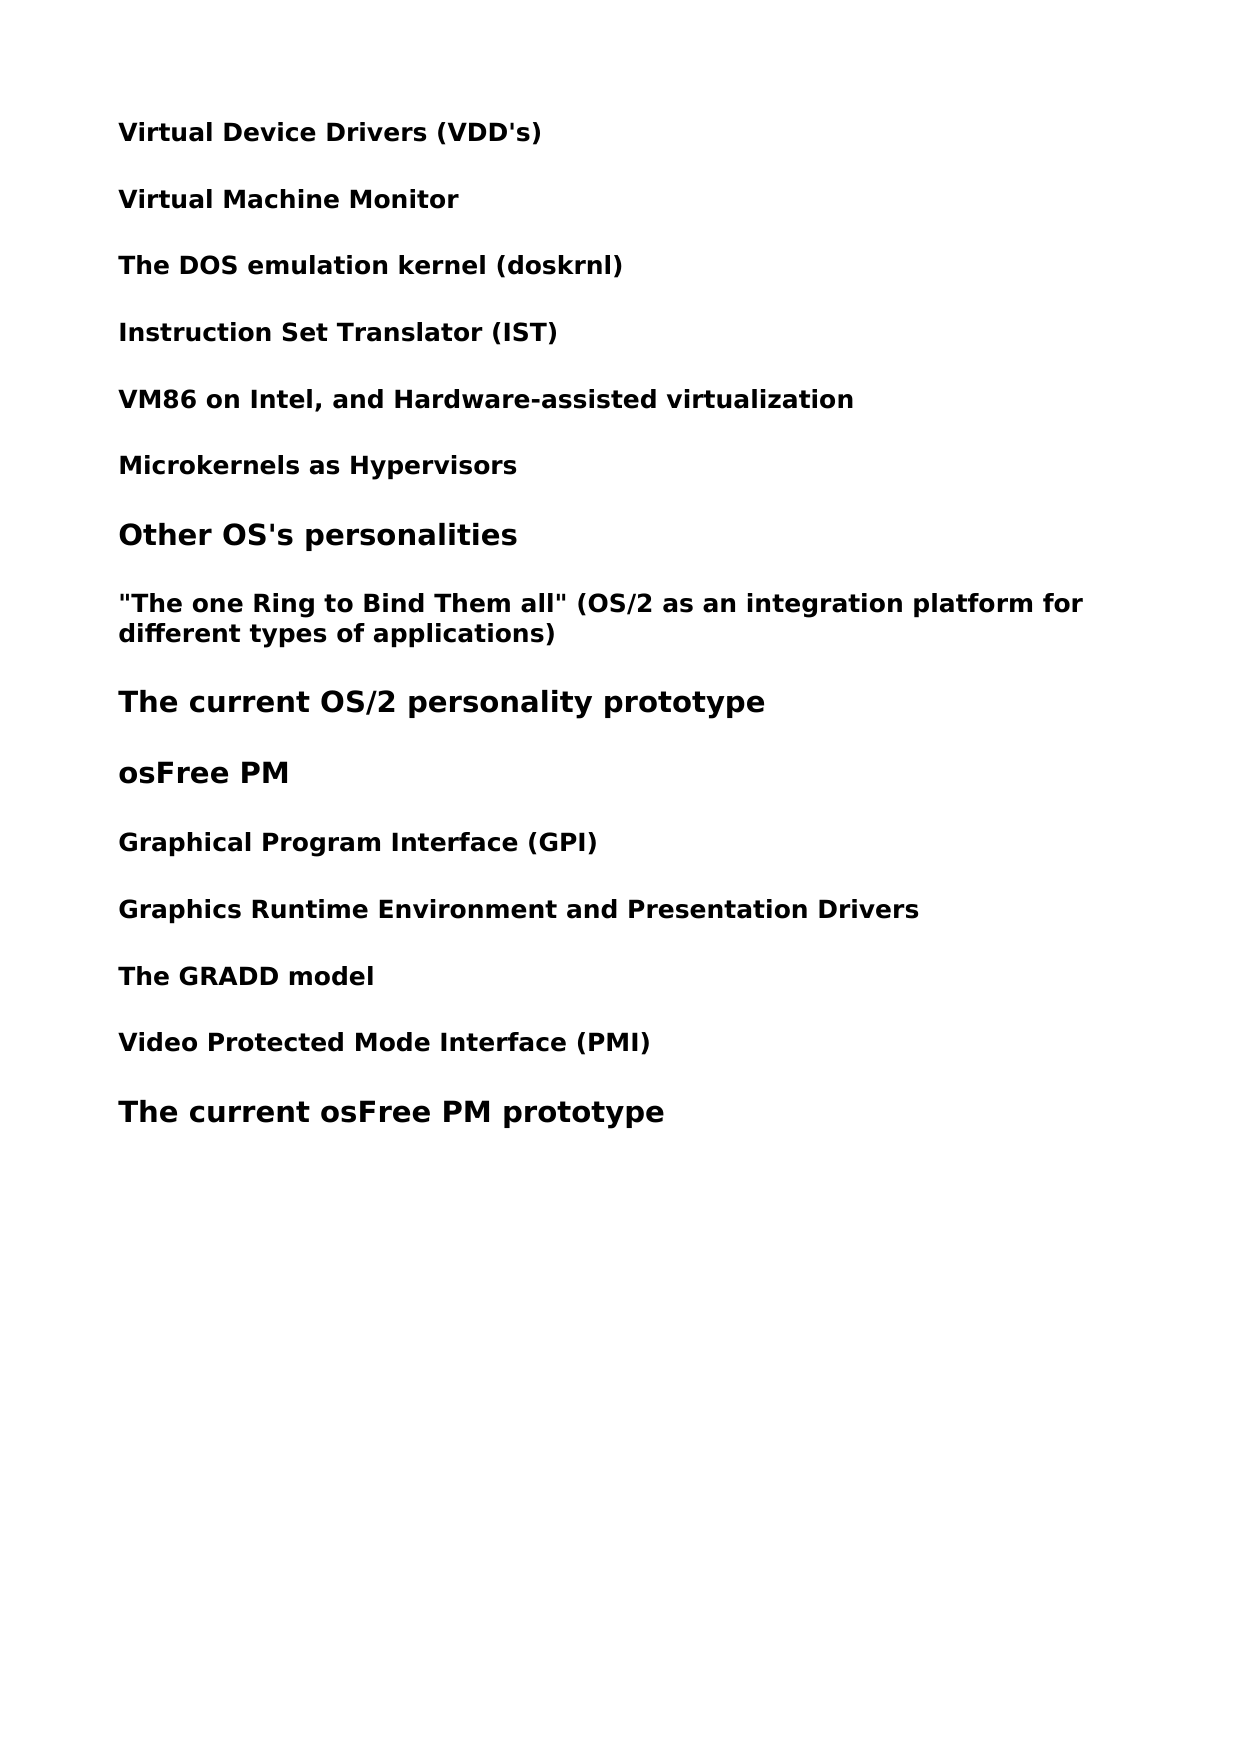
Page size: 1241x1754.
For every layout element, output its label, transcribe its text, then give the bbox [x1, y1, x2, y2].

subtitle The DOS emulation kernel (doskrnl) [118, 251, 1122, 281]
subtitle Graphics Runtime Environment and Presentation Drivers [118, 895, 1122, 924]
subtitle VM86 on Intel, and Hardware-assisted virtualization [118, 385, 1122, 414]
subtitle Virtual Machine Monitor [118, 185, 1122, 214]
subtitle Video Protected Mode Interface (PMI) [118, 1028, 1122, 1057]
subtitle The current OS/2 personality prototype [118, 685, 1122, 719]
subtitle osFree PM [118, 757, 1122, 791]
subtitle Other OS's personalities [118, 518, 1122, 552]
subtitle Instruction Set Translator (IST) [118, 318, 1122, 347]
subtitle The GRADD model [118, 962, 1122, 991]
subtitle Virtual Device Drivers (VDD's) [118, 118, 1122, 147]
subtitle Graphical Program Interface (GPI) [118, 828, 1122, 857]
subtitle "The one Ring to Bind Them all" (OS/2 as an integration platform for different types of applications) [118, 589, 1122, 648]
subtitle Microkernels as Hypervisors [118, 451, 1122, 481]
subtitle The current osFree PM prototype [118, 1095, 1122, 1129]
